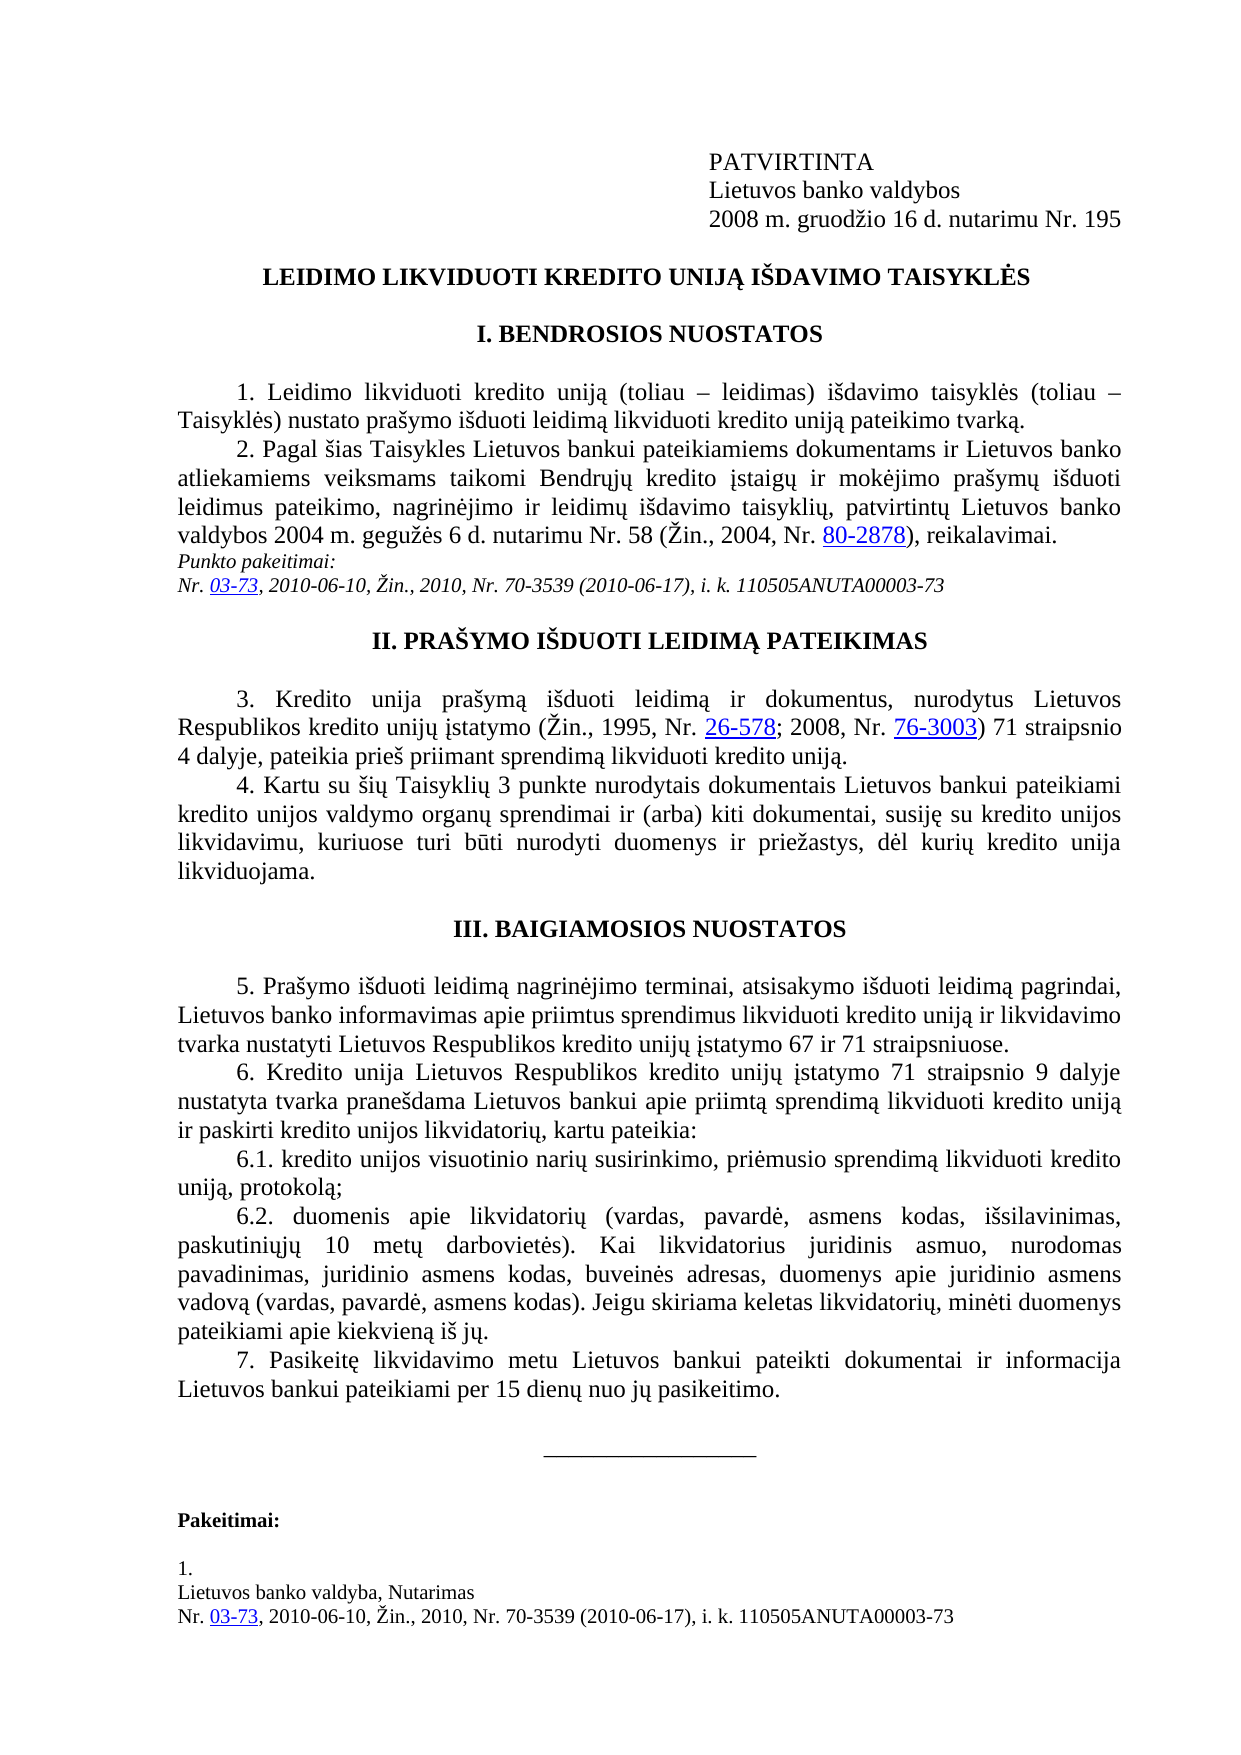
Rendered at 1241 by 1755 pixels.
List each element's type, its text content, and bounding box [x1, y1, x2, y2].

text 1. [177, 1556, 1122, 1580]
text LEIDIMO LIKVIDUOTI KREDITO UNIJĄ IŠDAVIMO TAISYKLĖS [177, 262, 1122, 291]
text I. BENDROSIOS NUOSTATOS [177, 319, 1122, 348]
text 7. Pasikeitę likvidavimo metu Lietuvos bankui pateikti dokumentai ir informacija Lietuvos bankui pateikiami per 15 dienų nuo jų pasikeitimo. [177, 1345, 1122, 1402]
text Lietuvos banko valdyba, Nutarimas [177, 1580, 1122, 1604]
text Nr. 03-73, 2010-06-10, Žin., 2010, Nr. 70-3539 (2010-06-17), i. k. 110505ANUTA00003-73 [177, 573, 1122, 597]
text Lietuvos banko valdybos [177, 176, 1122, 204]
text 6. Kredito unija Lietuvos Respublikos kredito unijų įstatymo 71 straipsnio 9 dalyje nustatyta tvarka pranešdama Lietuvos bankui apie priimtą sprendimą likviduoti kredito uniją ir paskirti kredito unijos likvidatorių, kartu pateikia: [177, 1057, 1122, 1144]
text Nr. 03-73, 2010-06-10, Žin., 2010, Nr. 70-3539 (2010-06-17), i. k. 110505ANUTA00003-73 [177, 1604, 1122, 1628]
text Pakeitimai: [177, 1508, 1122, 1532]
text 6.1. kredito unijos visuotinio narių susirinkimo, priėmusio sprendimą likviduoti kredito uniją, protokolą; [177, 1144, 1122, 1201]
text II. PRAŠYMO IŠDUOTI LEIDIMĄ PATEIKIMAS [177, 626, 1122, 655]
text 2008 m. gruodžio 16 d. nutarimu Nr. 195 [177, 204, 1122, 233]
text 3. Kredito unija prašymą išduoti leidimą ir dokumentus, nurodytus Lietuvos Respublikos kredito unijų įstatymo (Žin., 1995, Nr. 26-578; 2008, Nr. 76-3003) 71 straipsnio 4 dalyje, pateikia prieš priimant sprendimą likviduoti kredito uniją. [177, 684, 1122, 770]
text 5. Prašymo išduoti leidimą nagrinėjimo terminai, atsisakymo išduoti leidimą pagrindai, Lietuvos banko informavimas apie priimtus sprendimus likviduoti kredito uniją ir likvidavimo tvarka nustatyti Lietuvos Respublikos kredito unijų įstatymo 67 ir 71 straipsniuose. [177, 971, 1122, 1057]
text 1. Leidimo likviduoti kredito uniją (toliau – leidimas) išdavimo taisyklės (toliau – Taisyklės) nustato prašymo išduoti leidimą likviduoti kredito uniją pateikimo tvarką. [177, 377, 1122, 434]
text 4. Kartu su šių Taisyklių 3 punkte nurodytais dokumentais Lietuvos bankui pateikiami kredito unijos valdymo organų sprendimai ir (arba) kiti dokumentai, susiję su kredito unijos likvidavimu, kuriuose turi būti nurodyti duomenys ir priežastys, dėl kurių kredito unija likviduojama. [177, 770, 1122, 885]
text _________________ [177, 1431, 1122, 1460]
text III. BAIGIAMOSIOS NUOSTATOS [177, 914, 1122, 942]
text 6.2. duomenis apie likvidatorių (vardas, pavardė, asmens kodas, išsilavinimas, paskutiniųjų 10 metų darbovietės). Kai likvidatorius juridinis asmuo, nurodomas pavadinimas, juridinio asmens kodas, buveinės adresas, duomenys apie juridinio asmens vadovą (vardas, pavardė, asmens kodas). Jeigu skiriama keletas likvidatorių, minėti duomenys pateikiami apie kiekvieną iš jų. [177, 1201, 1122, 1345]
text 2. Pagal šias Taisykles Lietuvos bankui pateikiamiems dokumentams ir Lietuvos banko atliekamiems veiksmams taikomi Bendrųjų kredito įstaigų ir mokėjimo prašymų išduoti leidimus pateikimo, nagrinėjimo ir leidimų išdavimo taisyklių, patvirtintų Lietuvos banko valdybos 2004 m. gegužės 6 d. nutarimu Nr. 58 (Žin., 2004, Nr. 80-2878), reikalavimai. [177, 434, 1122, 549]
text PATVIRTINTA [177, 147, 1122, 176]
text Punkto pakeitimai: [177, 549, 1122, 573]
